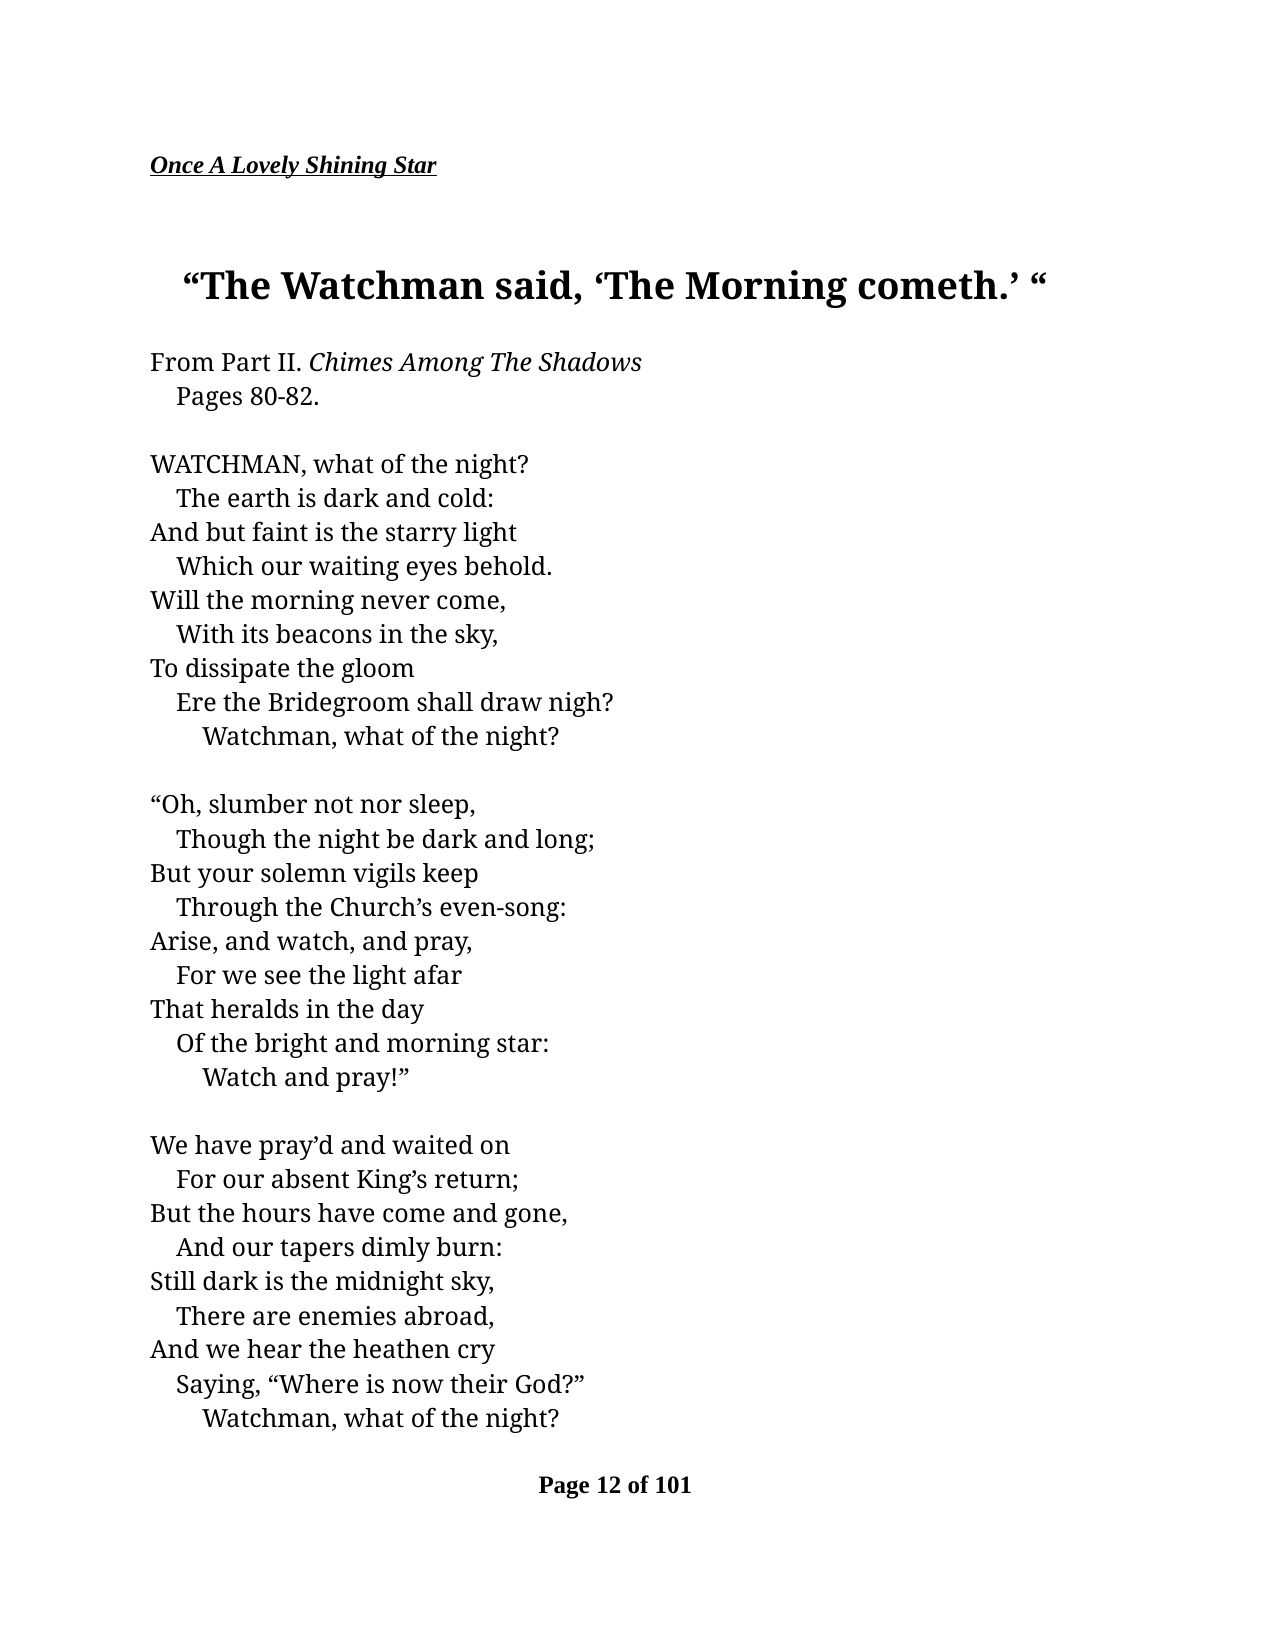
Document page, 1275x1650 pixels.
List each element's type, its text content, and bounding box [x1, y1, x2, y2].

text Which our waiting eyes behold. [150, 549, 1080, 583]
text There are enemies abroad, [150, 1298, 1080, 1332]
text We have pray’d and waited on [150, 1128, 1080, 1162]
text But the hours have come and gone, [150, 1196, 1080, 1230]
text From Part II. Chimes Among The Shadows [150, 344, 1080, 378]
text Pages 80-82. [150, 378, 1080, 412]
text “The Watchman said, ‘The Morning cometh.’ “ [150, 259, 1080, 310]
text WATCHMAN, what of the night? [150, 447, 1080, 481]
text Ere the Bridegroom shall draw nigh? [150, 685, 1080, 719]
text And our tapers dimly burn: [150, 1230, 1080, 1264]
text And we hear the heathen cry [150, 1332, 1080, 1366]
text And but faint is the starry light [150, 515, 1080, 549]
text With its beacons in the sky, [150, 617, 1080, 651]
text The earth is dark and cold: [150, 481, 1080, 515]
text For we see the light afar [150, 957, 1080, 992]
text Will the morning never come, [150, 583, 1080, 617]
text But your solemn vigils keep [150, 855, 1080, 889]
text Arise, and watch, and pray, [150, 923, 1080, 957]
text For our absent King’s return; [150, 1162, 1080, 1196]
text That heralds in the day [150, 992, 1080, 1026]
text Watchman, what of the night? [150, 719, 1080, 753]
text Of the bright and morning star: [150, 1026, 1080, 1060]
text “Oh, slumber not nor sleep, [150, 787, 1080, 821]
text Still dark is the midnight sky, [150, 1264, 1080, 1298]
text Saying, “Where is now their God?” [150, 1366, 1080, 1400]
text Through the Church’s even-song: [150, 889, 1080, 923]
text Watch and pray!” [150, 1060, 1080, 1094]
text To dissipate the gloom [150, 651, 1080, 685]
text Though the night be dark and long; [150, 821, 1080, 855]
text Watchman, what of the night? [150, 1400, 1080, 1434]
